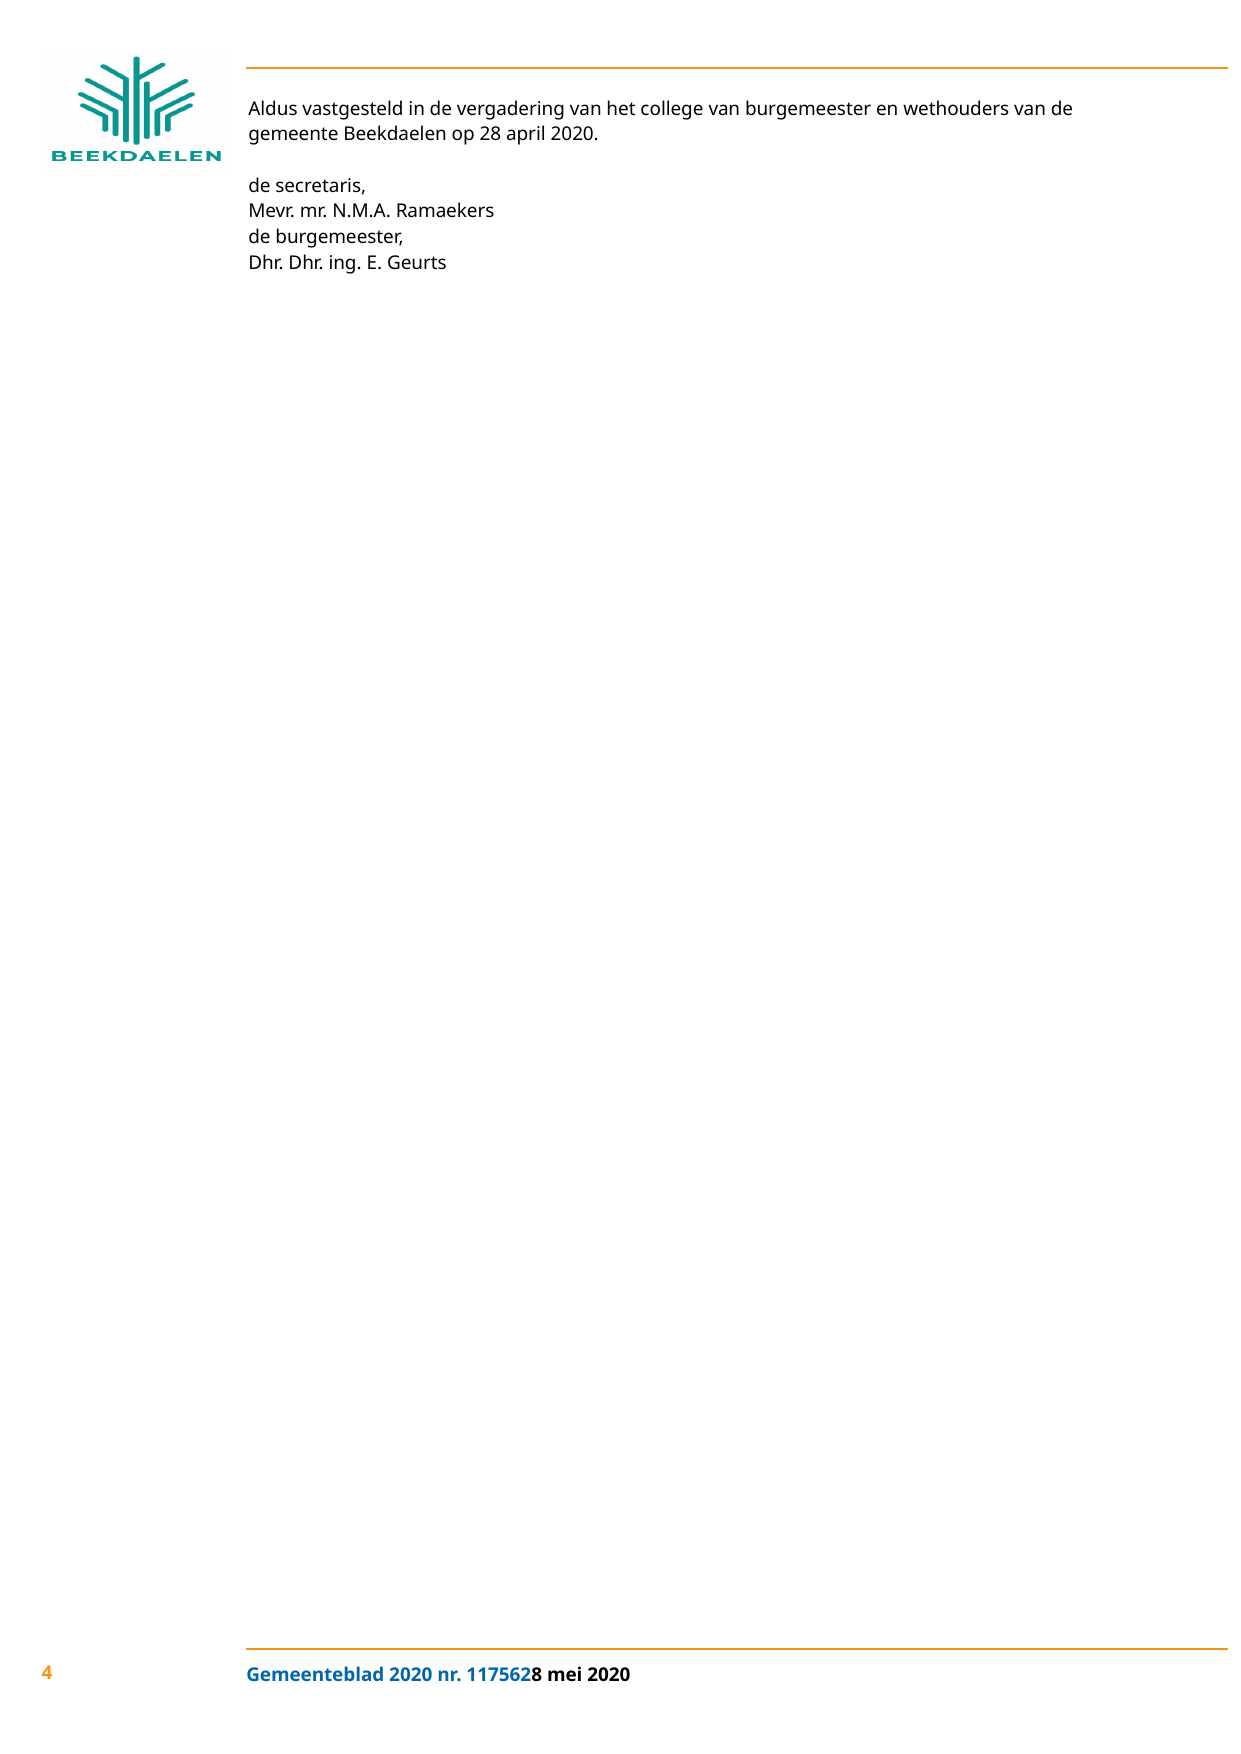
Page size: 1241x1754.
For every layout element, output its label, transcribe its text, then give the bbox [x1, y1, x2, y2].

text Aldus vastgesteld in de vergadering van het college van burgemeester en wethouders van de gemeente Beekdaelen op 28 april 2020. [248, 95, 1152, 146]
text Dhr. Dhr. ing. E. Geurts [248, 249, 1152, 275]
text Mevr. mr. N.M.A. Ramaekers [248, 198, 1152, 223]
picture [41, 47, 231, 172]
text de burgemeester, [248, 223, 1152, 249]
text de secretaris, [248, 172, 1152, 198]
